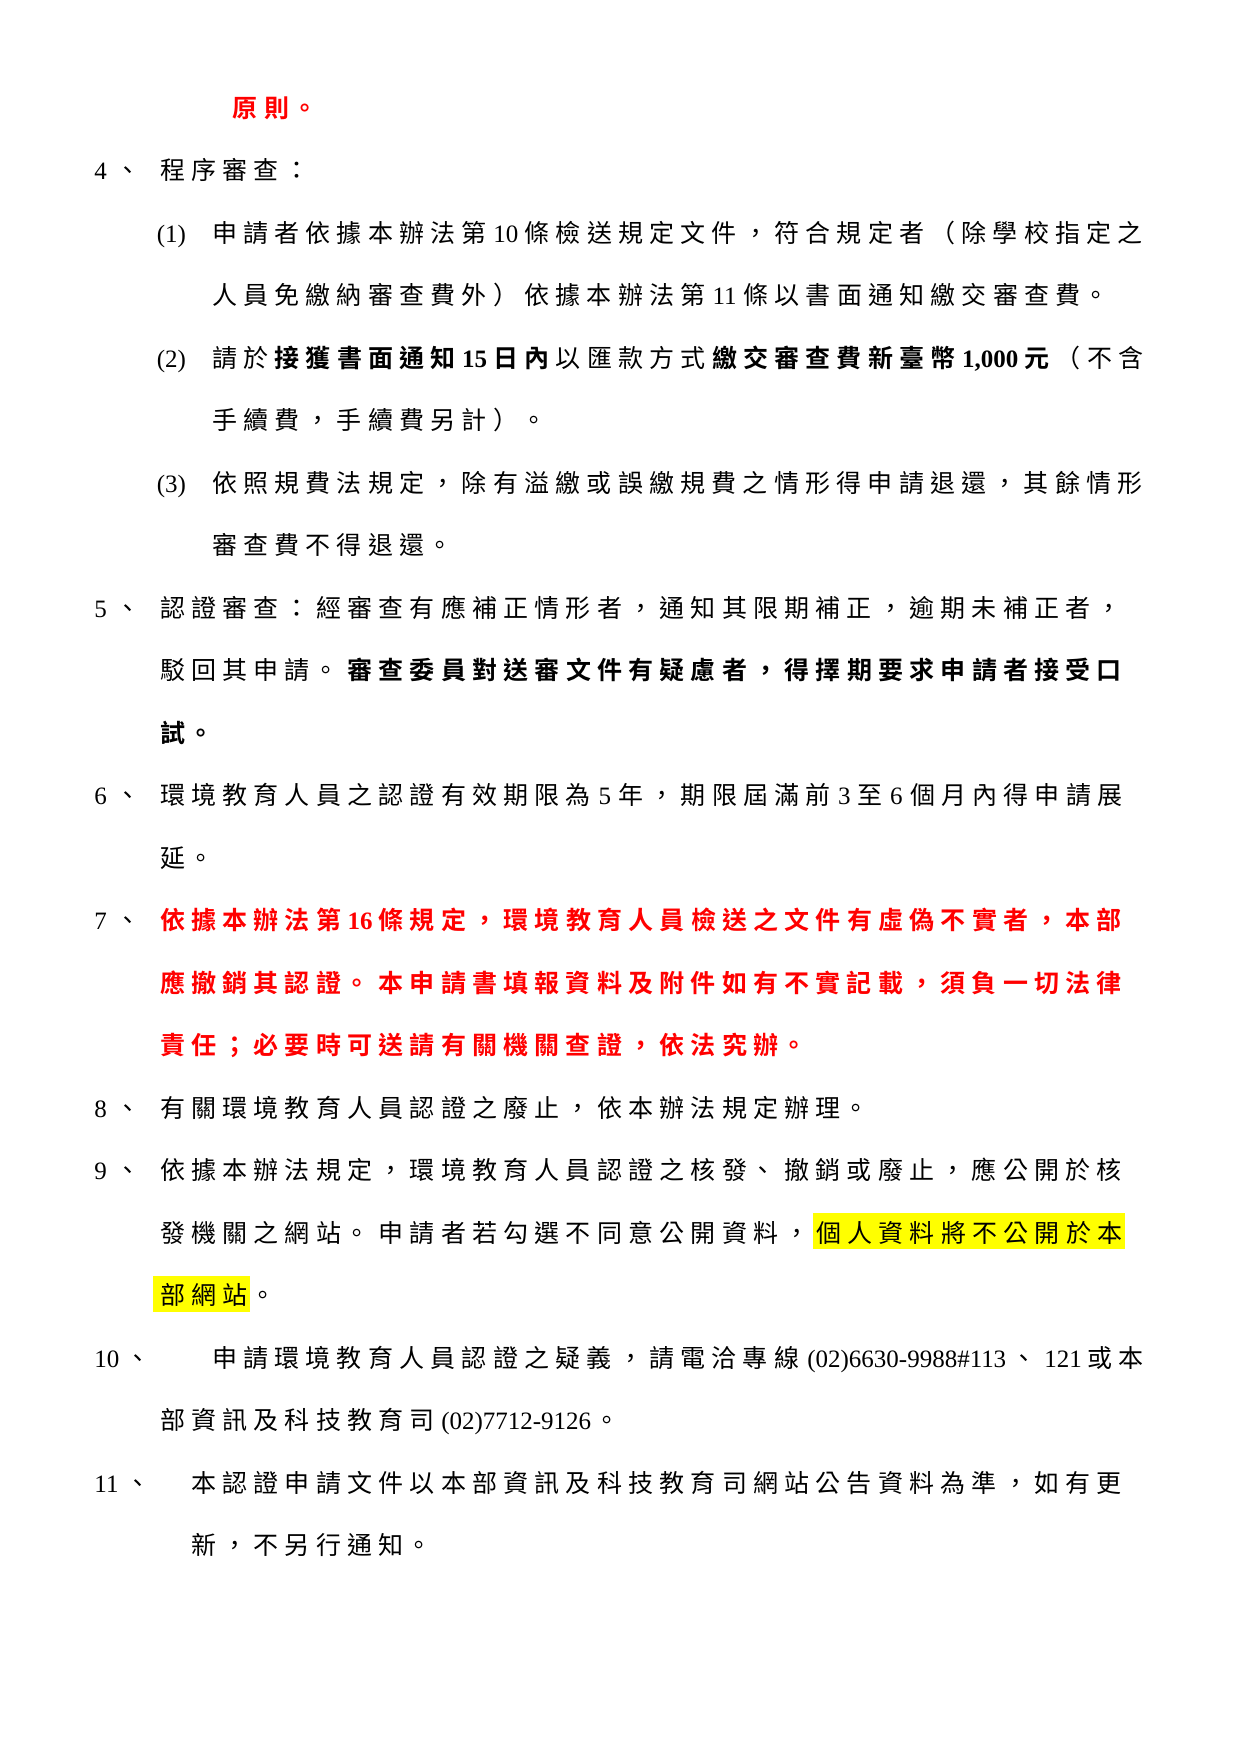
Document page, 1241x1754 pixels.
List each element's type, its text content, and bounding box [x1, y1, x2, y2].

list 有關環境教育人員認證之廢止，依本辦法規定辦理。 [94, 1064, 1146, 1127]
list 依據本辦法規定，環境教育人員認證之核發、撤銷或廢止，應公開於核發機關之網站。申請者若勾選不同意公開資料，個人資料將不公開於本部網站。 [94, 1127, 1146, 1314]
list 本認證申請文件以本部資訊及科技教育司網站公告資料為準，如有更新，不另行通知。 [94, 1439, 1146, 1564]
list 程序審查： [94, 127, 1146, 189]
list 申請環境教育人員認證之疑義，請電洽專線(02)6630-9988#113、121或本部資訊及科技教育司(02)7712-9126。 [94, 1314, 1146, 1439]
list 認證審查：經審查有應補正情形者，通知其限期補正，逾期未補正者，駁回其申請。審查委員對送審文件有疑慮者，得擇期要求申請者接受口試。 [94, 564, 1146, 752]
list 申請者依據本辦法第10條檢送規定文件，符合規定者（除學校指定之人員免繳納審查費外）依據本辦法第11條以書面通知繳交審查費。 [153, 189, 1146, 314]
list 依照規費法規定，除有溢繳或誤繳規費之情形得申請退還，其餘情形審查費不得退還。 [153, 439, 1146, 564]
list 環境教育人員之認證有效期限為5年，期限屆滿前3至6個月內得申請展延。 [94, 752, 1146, 877]
list 請於接獲書面通知15日內以匯款方式繳交審查費新臺幣1,000元（不含手續費，手續費另計）。 [153, 314, 1146, 439]
list 依據本辦法第16條規定，環境教育人員檢送之文件有虛偽不實者，本部應撤銷其認證。本申請書填報資料及附件如有不實記載，須負一切法律責任；必要時可送請有關機關查證，依法究辦。 [94, 877, 1146, 1064]
list 申請認證類別為「行政」及「教學」者，佐證資料至多300頁為原則。 [203, 64, 1146, 127]
